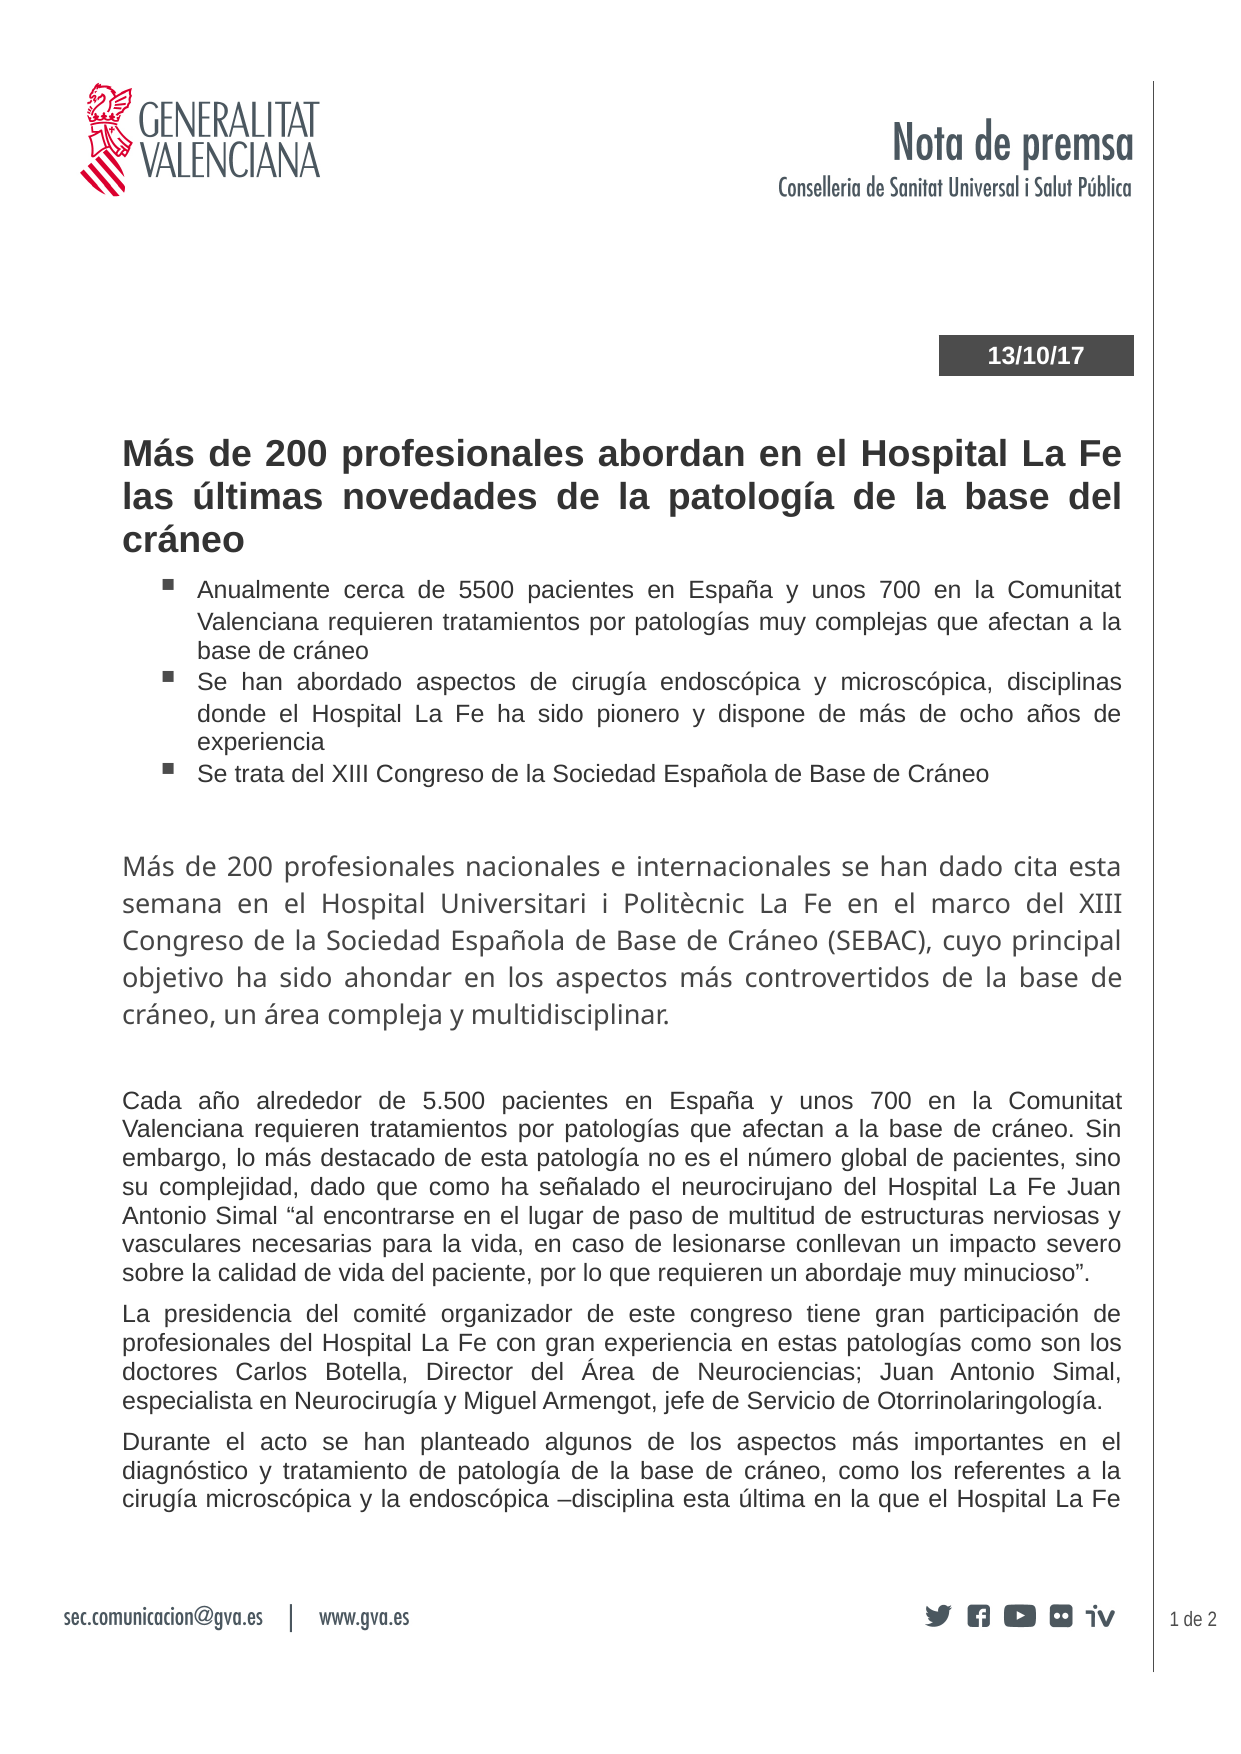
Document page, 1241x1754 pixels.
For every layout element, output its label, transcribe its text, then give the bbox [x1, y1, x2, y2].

text Más de 200 profesionales abordan en el Hospital La Fe las últimas novedades de la patología de la base del cráneo [122, 431, 1123, 560]
text La presidencia del comité organizador de este congreso tiene gran participación de profesionales del Hospital La Fe con gran experiencia en estas patologías como son los doctores Carlos Botella, Director del Área de Neurociencias; Juan Antonio Simal, especialista en Neurocirugía y Miguel Armengot, jefe de Servicio de Otorrinolaringología. [122, 1299, 1123, 1414]
list Se han abordado aspectos de cirugía endoscópica y microscópica, disciplinas donde el Hospital La Fe ha sido pionero y dispone de más de ocho años de experiencia [159, 664, 1123, 756]
picture [0, 0, 1241, 278]
text Más de 200 profesionales nacionales e internacionales se han dado cita esta semana en el Hospital Universitari i Politècnic La Fe en el marco del XIII Congreso de la Sociedad Española de Base de Cráneo (SEBAC), cuyo principal objetivo ha sido ahondar en los aspectos más controvertidos de la base de cráneo, un área compleja y multidisciplinar. [122, 848, 1123, 1032]
list Se trata del XIII Congreso de la Sociedad Española de Base de Cráneo [159, 756, 1123, 790]
picture [0, 1582, 1241, 1754]
text Durante el acto se han planteado algunos de los aspectos más importantes en el diagnóstico y tratamiento de patología de la base de cráneo, como los referentes a la cirugía microscópica y la endoscópica –disciplina esta última en la que el Hospital La Fe [122, 1427, 1123, 1513]
text Cada año alrededor de 5.500 pacientes en España y unos 700 en la Comunitat Valenciana requieren tratamientos por patologías que afectan a la base de cráneo. Sin embargo, lo más destacado de esta patología no es el número global de pacientes, sino su complejidad, dado que como ha señalado el neurocirujano del Hospital La Fe Juan Antonio Simal “al encontrarse en el lugar de paso de multitud de estructuras nerviosas y vasculares necesarias para la vida, en caso de lesionarse conllevan un impacto severo sobre la calidad de vida del paciente, por lo que requieren un abordaje muy minucioso”. [122, 1086, 1123, 1287]
table_header 13/10/17 [940, 336, 1133, 375]
list Anualmente cerca de 5500 pacientes en España y unos 700 en la Comunitat Valenciana requieren tratamientos por patologías muy complejas que afectan a la base de cráneo [159, 573, 1123, 664]
table_header [122, 335, 939, 375]
